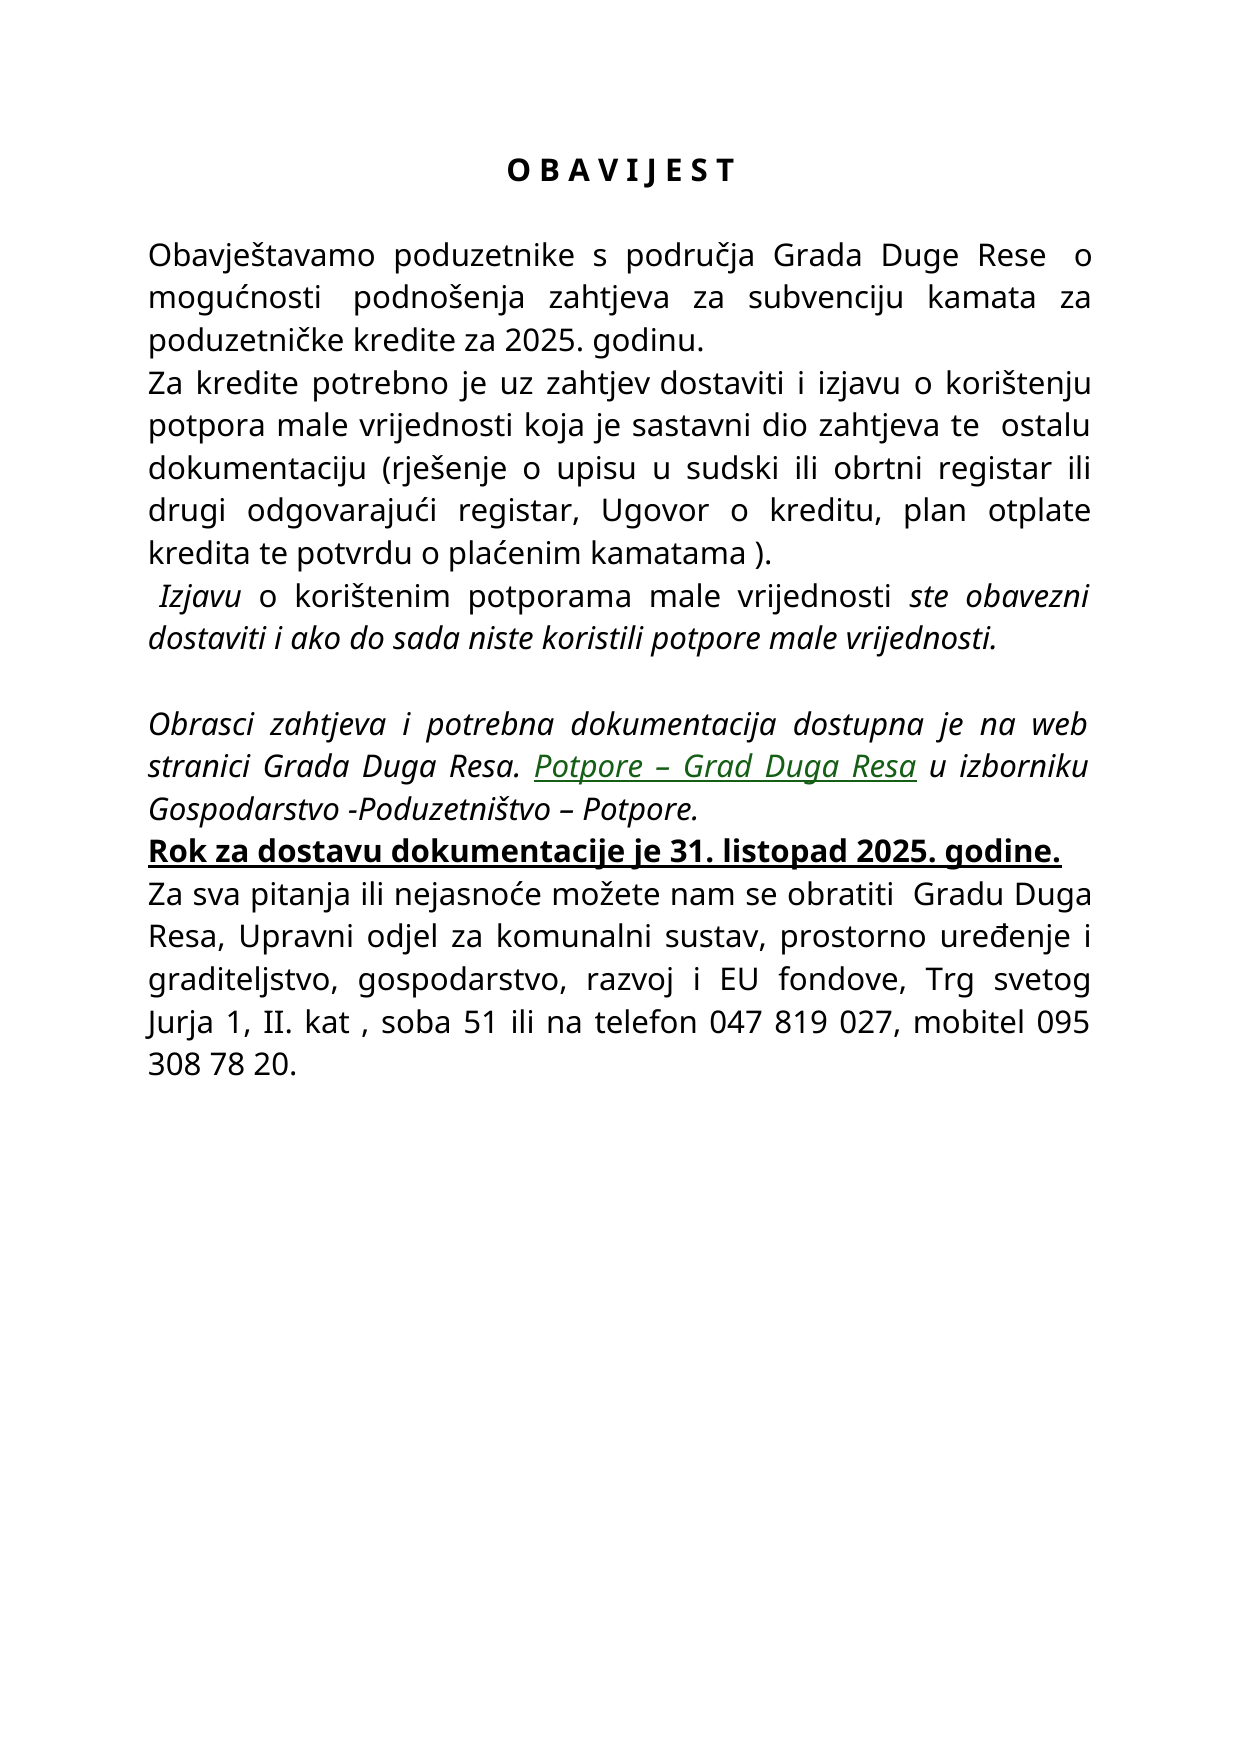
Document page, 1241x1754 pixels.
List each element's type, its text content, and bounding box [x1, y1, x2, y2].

text Izjavu o korištenim potporama male vrijednosti ste obavezni dostaviti i ako do sada niste koristili potpore male vrijednosti. [148, 574, 1093, 659]
text Za sva pitanja ili nejasnoće možete nam se obratiti Gradu Duga Resa, Upravni odjel za komunalni sustav, prostorno uređenje i graditeljstvo, gospodarstvo, razvoj i EU fondove, Trg svetog Jurja 1, II. kat , soba 51 ili na telefon 047 819 027, mobitel 095 308 78 20. [148, 872, 1093, 1085]
text Za kredite potrebno je uz zahtjev dostaviti i izjavu o korištenju potpora male vrijednosti koja je sastavni dio zahtjeva te ostalu dokumentaciju (rješenje o upisu u sudski ili obrtni registar ili drugi odgovarajući registar, Ugovor o kreditu, plan otplate kredita te potvrdu o plaćenim kamatama ). [148, 361, 1093, 574]
text O B A V I J E S T [148, 148, 1093, 190]
text Obrasci zahtjeva i potrebna dokumentacija dostupna je na web stranici Grada Duga Resa. Potpore – Grad Duga Resa u izborniku Gospodarstvo -Poduzetništvo – Potpore. [148, 701, 1093, 829]
text Obavještavamo poduzetnike s područja Grada Duge Rese o mogućnosti podnošenja zahtjeva za subvenciju kamata za poduzetničke kredite za 2025. godinu. [148, 233, 1093, 361]
text Rok za dostavu dokumentacije je 31. listopad 2025. godine. [148, 829, 1093, 872]
